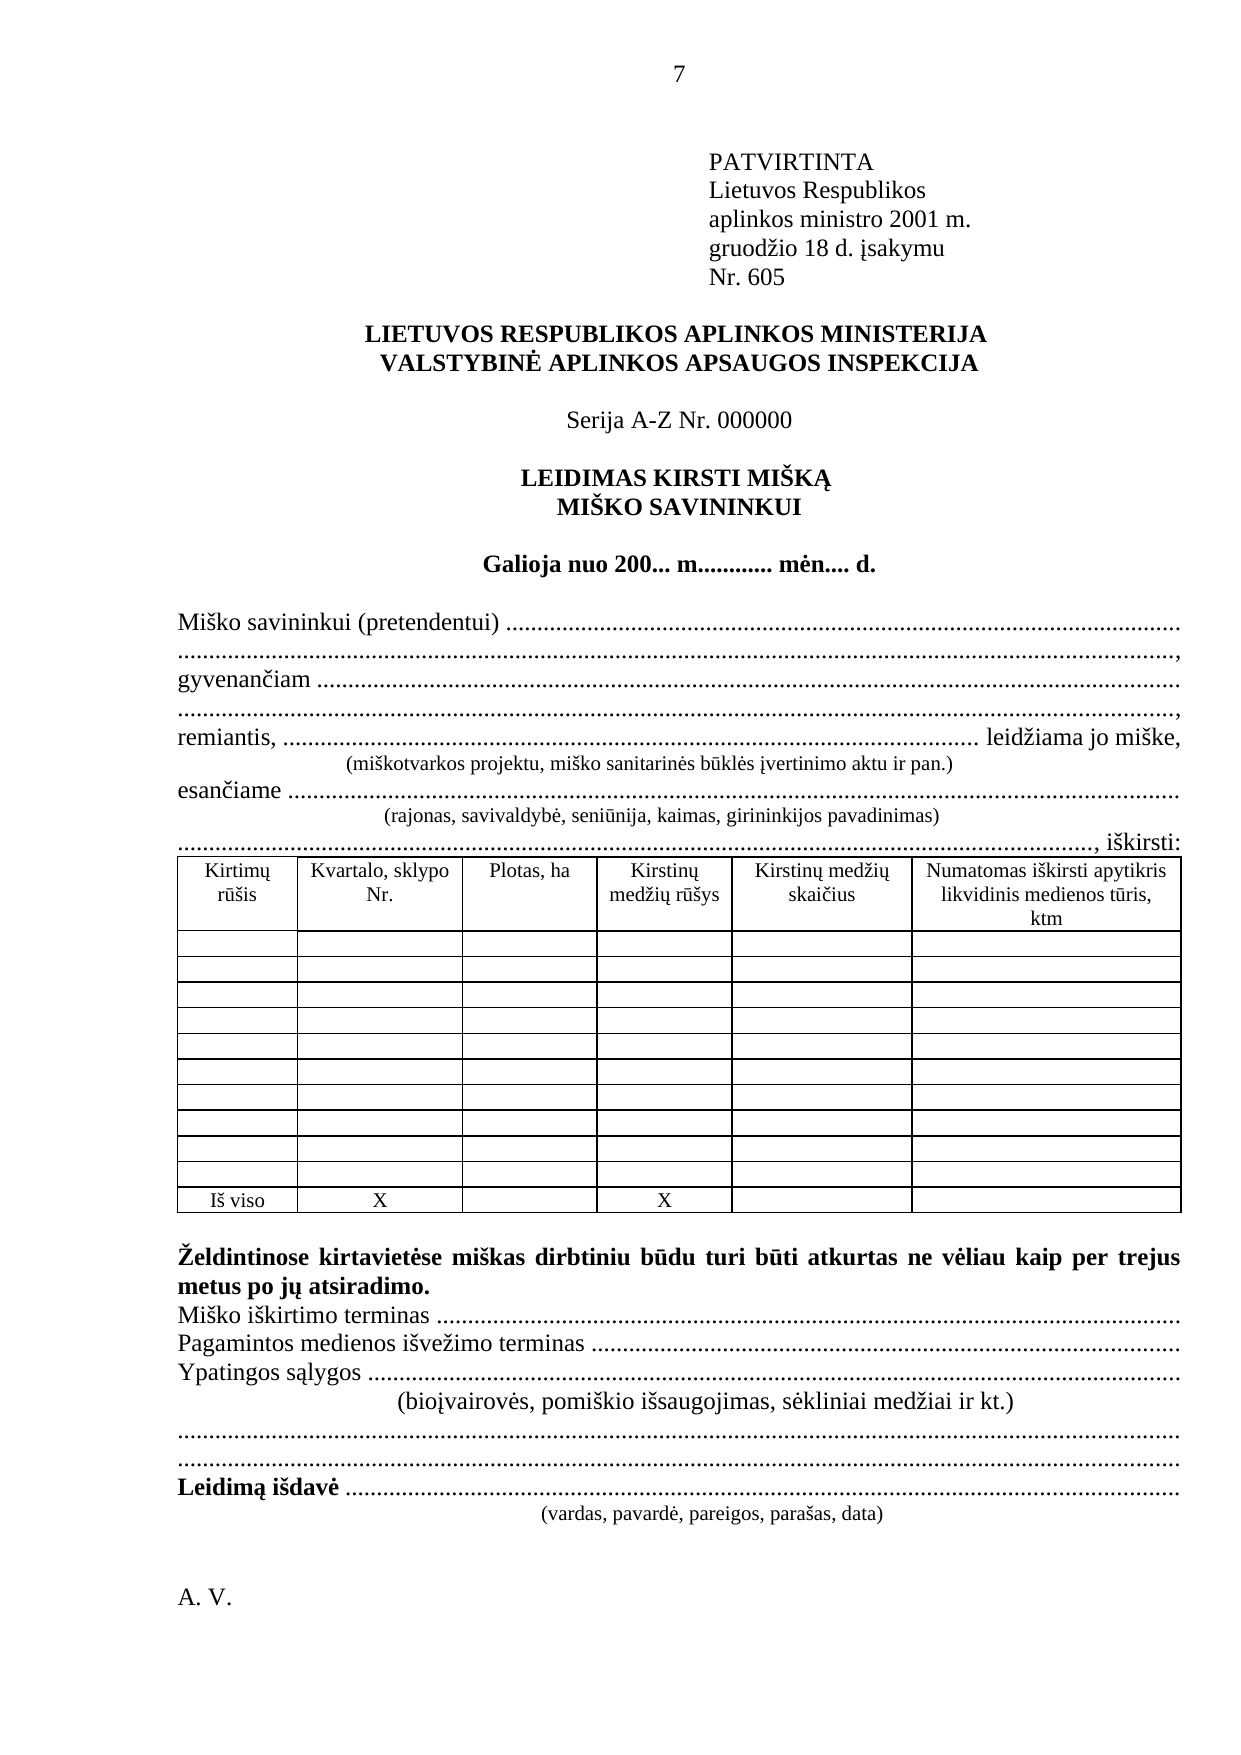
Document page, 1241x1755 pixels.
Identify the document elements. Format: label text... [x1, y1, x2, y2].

table_cell [913, 1085, 1138, 1109]
table_cell [463, 1085, 596, 1109]
table_cell [733, 1034, 911, 1058]
table_cell [178, 983, 297, 1007]
table_header Numatomas iškirsti apytikris likvidinis medienos tūris, ktm [913, 858, 1180, 930]
table_cell X [598, 1188, 731, 1212]
table_cell [463, 957, 596, 981]
table_cell [463, 1137, 596, 1161]
table_cell [1138, 1188, 1180, 1212]
text Galioja nuo 200... m............ mėn.... d. [177, 549, 1181, 578]
text , [177, 636, 1181, 664]
table_cell [1138, 1111, 1180, 1135]
text LIETUVOS RESPUBLIKOS APLINKOS MINISTERIJA [177, 319, 1181, 348]
text (bioįvairovės, pomiškio išsaugojimas, sėkliniai medžiai ir kt.) [177, 1386, 1181, 1415]
text A. V. [177, 1582, 1181, 1611]
table_cell [598, 1111, 731, 1135]
table_cell [913, 983, 1138, 1007]
table_cell [463, 932, 596, 956]
table_cell [1138, 957, 1180, 981]
table_cell [1138, 1085, 1180, 1109]
text MIŠKO SAVININKUI [177, 492, 1181, 521]
table_cell [178, 1060, 297, 1084]
table_cell [298, 932, 462, 956]
table_cell [913, 1111, 1138, 1135]
table_cell [733, 1008, 911, 1032]
text gruodžio 18 d. įsakymu [177, 233, 1181, 262]
text Pagamintos medienos išvežimo terminas [177, 1328, 1181, 1357]
table_header Kirstinų medžių skaičius [733, 858, 911, 930]
text (miškotvarkos projektu, miško sanitarinės būklės įvertinimo aktu ir pan.) [177, 751, 1181, 775]
text esančiame [177, 775, 1181, 803]
table_cell [733, 1085, 911, 1109]
table_cell [178, 1137, 297, 1161]
table_cell [178, 1034, 297, 1058]
table_cell [733, 1137, 911, 1161]
table_cell [598, 1137, 731, 1161]
table_cell [733, 932, 911, 956]
table_cell [598, 1162, 731, 1186]
text aplinkos ministro 2001 m. [177, 204, 1181, 233]
table_cell [913, 1034, 1138, 1058]
table_cell [298, 957, 462, 981]
table_cell [298, 1034, 462, 1058]
table_header Plotas, ha [463, 858, 596, 930]
table_cell [1138, 1060, 1180, 1084]
table_header Kirstinų medžių rūšys [598, 858, 731, 930]
table_cell [463, 1162, 596, 1186]
table_cell [463, 1008, 596, 1032]
table_cell [733, 957, 911, 981]
table_cell [913, 1008, 1138, 1032]
table_cell [1138, 983, 1180, 1007]
table_cell [913, 1162, 1138, 1186]
text Ypatingos sąlygos [177, 1357, 1181, 1386]
table_cell [298, 1085, 462, 1109]
table_cell [598, 957, 731, 981]
table_cell [913, 932, 1138, 956]
table_cell [463, 1034, 596, 1058]
text gyvenančiam [177, 664, 1181, 693]
text LEIDIMAS KIRSTI MIŠKĄ [177, 463, 1181, 492]
table_cell [913, 957, 1138, 981]
table_cell [298, 1137, 462, 1161]
table_cell [733, 1188, 911, 1212]
table_cell [298, 1060, 462, 1084]
table_cell [463, 1111, 596, 1135]
table_cell [1138, 1162, 1180, 1186]
table_cell [178, 1008, 297, 1032]
text Miško iškirtimo terminas [177, 1300, 1181, 1328]
table_header Kvartalo, sklypo Nr. [298, 858, 462, 930]
table_cell [463, 1188, 596, 1212]
table_cell [178, 1085, 297, 1109]
table_cell [598, 983, 731, 1007]
table_cell [178, 931, 297, 956]
table_cell [298, 1111, 462, 1135]
table_cell [178, 1111, 297, 1135]
table_cell [598, 1034, 731, 1058]
table_cell [913, 1137, 1138, 1161]
table_cell [598, 1008, 731, 1032]
table_cell [598, 1085, 731, 1109]
text VALSTYBINĖ APLINKOS APSAUGOS INSPEKCIJA [177, 348, 1181, 377]
table_cell Iš viso [178, 1188, 297, 1212]
table_cell [733, 1162, 911, 1186]
table_cell [1138, 1034, 1180, 1058]
text Serija A-Z Nr. 000000 [177, 406, 1181, 434]
table_cell [733, 983, 911, 1007]
table_cell [913, 1188, 1138, 1212]
table_cell X [298, 1188, 462, 1212]
text Miško savininkui (pretendentui) [177, 607, 1181, 636]
table_cell [178, 957, 297, 981]
text PATVIRTINTA [177, 147, 1181, 176]
table_cell [1138, 932, 1180, 956]
table_cell [178, 1162, 297, 1186]
table_cell [463, 983, 596, 1007]
table_cell [463, 1060, 596, 1084]
table_cell [733, 1060, 911, 1084]
table_cell [1138, 1008, 1180, 1032]
table_cell [733, 1111, 911, 1135]
text , iškirsti: [177, 827, 1181, 856]
table_cell [598, 1060, 731, 1084]
table_cell [913, 1060, 1138, 1084]
text remiantis, leidžiama jo miške, [177, 722, 1181, 751]
text Nr. 605 [177, 262, 1181, 291]
text (vardas, pavardė, pareigos, parašas, data) [177, 1501, 1181, 1525]
table_cell [1138, 1137, 1180, 1161]
table_cell [298, 1008, 462, 1032]
text Leidimą išdavė [177, 1472, 1181, 1501]
table_cell [598, 932, 731, 956]
text (rajonas, savivaldybė, seniūnija, kaimas, girininkijos pavadinimas) [177, 803, 1181, 827]
table_cell [298, 983, 462, 1007]
text Želdintinose kirtavietėse miškas dirbtiniu būdu turi būti atkurtas ne vėliau kaip per trejus metus po jų atsiradimo. [177, 1242, 1181, 1300]
text Lietuvos Respublikos [177, 176, 1181, 204]
text , [177, 693, 1181, 722]
table_header Kirtimų rūšis [178, 857, 297, 930]
table_cell [298, 1162, 462, 1186]
